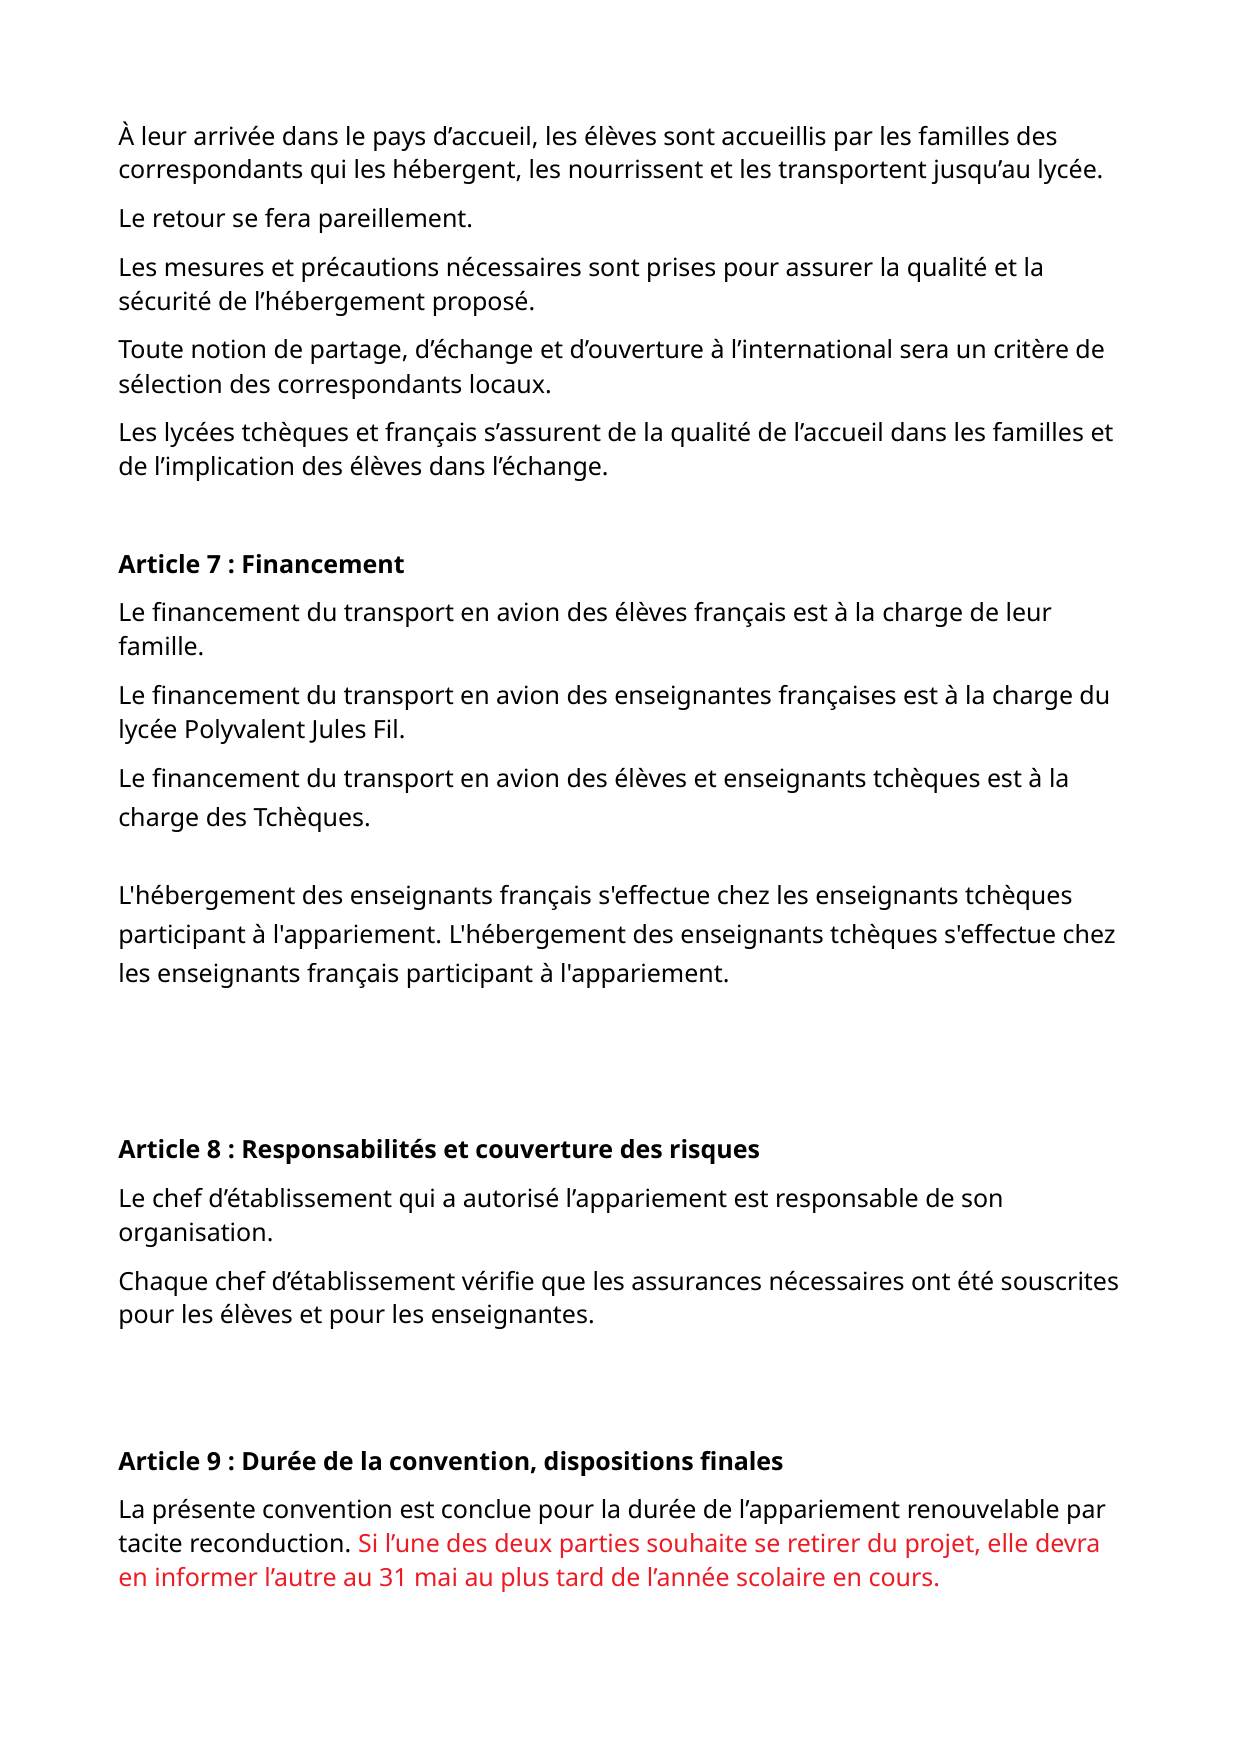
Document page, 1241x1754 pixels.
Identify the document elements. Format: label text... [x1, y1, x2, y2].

text Article 9 : Durée de la convention, dispositions finales [118, 1443, 1122, 1477]
text Le financement du transport en avion des élèves français est à la charge de leur famille. [118, 595, 1122, 663]
text Les mesures et précautions nécessaires sont prises pour assurer la qualité et la sécurité de l’hébergement proposé. [118, 249, 1122, 318]
text Toute notion de partage, d’échange et d’ouverture à l’international sera un critère de sélection des correspondants locaux. [118, 332, 1122, 400]
text Chaque chef d’établissement vérifie que les assurances nécessaires ont été souscrites pour les élèves et pour les enseignantes. [118, 1263, 1122, 1331]
text Le financement du transport en avion des enseignantes françaises est à la charge du lycée Polyvalent Jules Fil. [118, 678, 1122, 746]
text La présente convention est conclue pour la durée de l’appariement renouvelable par tacite reconduction. Si l’une des deux parties souhaite se retirer du projet, elle devra en informer l’autre au 31 mai au plus tard de l’année scolaire en cours. [118, 1492, 1122, 1594]
text Le financement du transport en avion des élèves et enseignants tchèques est à la charge des Tchèques. [118, 760, 1122, 833]
text Les lycées tchèques et français s’assurent de la qualité de l’accueil dans les familles et de l’implication des élèves dans l’échange. [118, 415, 1122, 483]
text L'hébergement des enseignants français s'effectue chez les enseignants tchèques participant à l'appariement. L'hébergement des enseignants tchèques s'effectue chez les enseignants français participant à l'appariement. [118, 878, 1122, 990]
text Article 7 : Financement [118, 546, 1122, 580]
text À leur arrivée dans le pays d’accueil, les élèves sont accueillis par les familles des correspondants qui les hébergent, les nourrissent et les transportent jusqu’au lycée. [118, 118, 1122, 186]
text Le retour se fera pareillement. [118, 201, 1122, 235]
text Le chef d’établissement qui a autorisé l’appariement est responsable de son organisation. [118, 1180, 1122, 1248]
text Article 8 : Responsabilités et couverture des risques [118, 1132, 1122, 1166]
